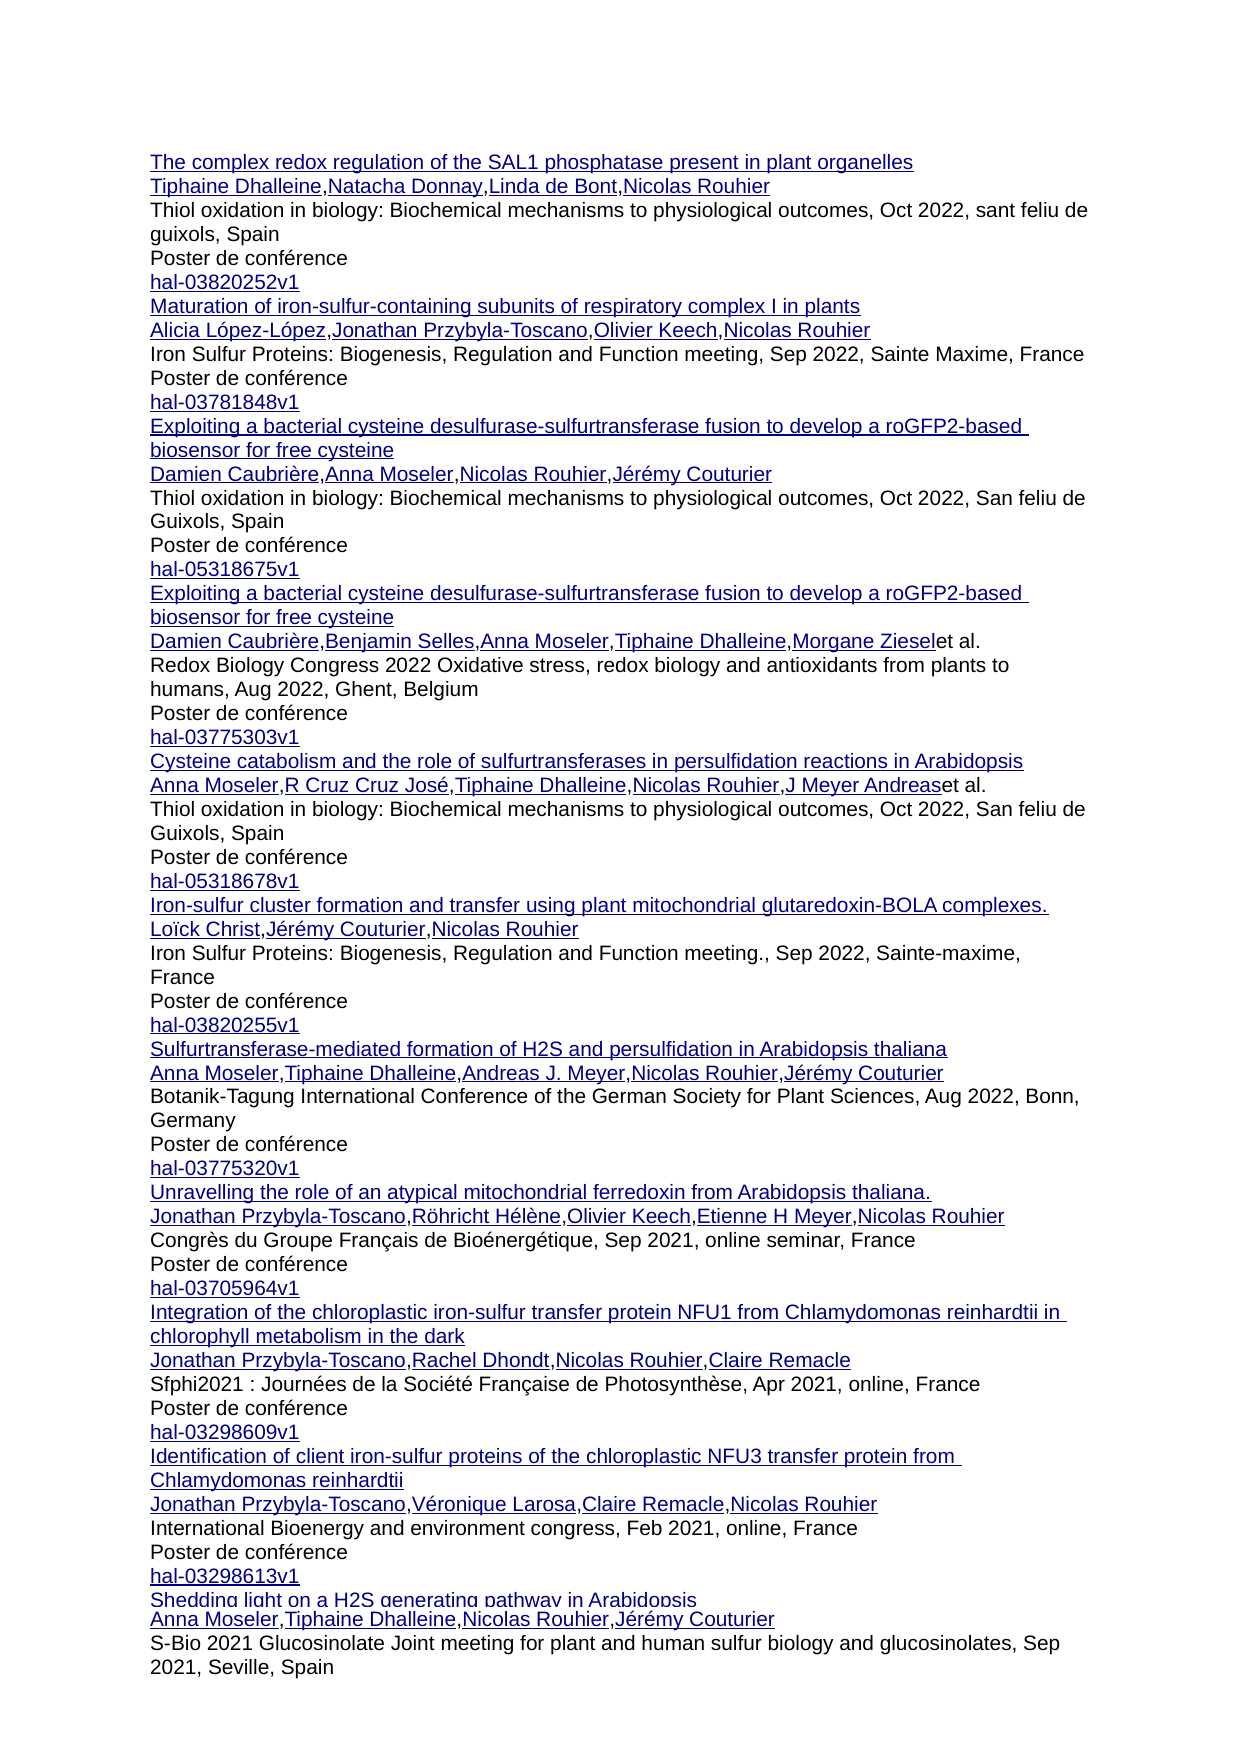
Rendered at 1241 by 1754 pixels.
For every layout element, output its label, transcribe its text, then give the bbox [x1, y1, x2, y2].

table_cell Integration of the chloroplastic iron-sulfur transfer protein NFU1 from Chlamydomonas reinhardtii in chlorophyll metabolism in the dark Jonathan Przybyla-Toscano,Rachel Dhondt,Nicolas Rouhier,Claire Remacle Sfphi2021 : Journées de la Société Française de Photosynthèse, Apr 2021, online, France Poster de conférence hal-03298609v1 [150, 1300, 1090, 1444]
table_cell Shedding light on a H2S generating pathway in Arabidopsis Anna Moseler,Tiphaine Dhalleine,Nicolas Rouhier,Jérémy Couturier S-Bio 2021 Glucosinolate Joint meeting for plant and human sulfur biology and glucosinolates, Sep 2021, Seville, Spain [150, 1588, 1090, 1679]
table_cell Unravelling the role of an atypical mitochondrial ferredoxin from Arabidopsis thaliana. Jonathan Przybyla-Toscano,Röhricht Hélène,Olivier Keech,Etienne H Meyer,Nicolas Rouhier Congrès du Groupe Français de Bioénergétique, Sep 2021, online seminar, France Poster de conférence hal-03705964v1 [150, 1180, 1090, 1300]
table_cell Identification of client iron-sulfur proteins of the chloroplastic NFU3 transfer protein from Chlamydomonas reinhardtii Jonathan Przybyla-Toscano,Véronique Larosa,Claire Remacle,Nicolas Rouhier International Bioenergy and environment congress, Feb 2021, online, France Poster de conférence hal-03298613v1 [150, 1444, 1090, 1587]
table_cell Exploiting a bacterial cysteine desulfurase-sulfurtransferase fusion to develop a roGFP2-based biosensor for free cysteine Damien Caubrière,Anna Moseler,Nicolas Rouhier,Jérémy Couturier Thiol oxidation in biology: Biochemical mechanisms to physiological outcomes, Oct 2022, San feliu de Guixols, Spain Poster de conférence hal-05318675v1 [150, 414, 1090, 581]
table_cell Iron-sulfur cluster formation and transfer using plant mitochondrial glutaredoxin-BOLA complexes. Loïck Christ,Jérémy Couturier,Nicolas Rouhier Iron Sulfur Proteins: Biogenesis, Regulation and Function meeting., Sep 2022, Sainte-maxime, France Poster de conférence hal-03820255v1 [150, 893, 1090, 1036]
table_cell Exploiting a bacterial cysteine desulfurase-sulfurtransferase fusion to develop a roGFP2-based biosensor for free cysteine Damien Caubrière,Benjamin Selles,Anna Moseler,Tiphaine Dhalleine,Morgane Zieselet al. Redox Biology Congress 2022 Oxidative stress, redox biology and antioxidants from plants to humans, Aug 2022, Ghent, Belgium Poster de conférence hal-03775303v1 [150, 581, 1090, 749]
table_cell Cysteine catabolism and the role of sulfurtransferases in persulfidation reactions in Arabidopsis Anna Moseler,R Cruz Cruz José,Tiphaine Dhalleine,Nicolas Rouhier,J Meyer Andreaset al. Thiol oxidation in biology: Biochemical mechanisms to physiological outcomes, Oct 2022, San feliu de Guixols, Spain Poster de conférence hal-05318678v1 [150, 749, 1090, 893]
table_cell The complex redox regulation of the SAL1 phosphatase present in plant organelles Tiphaine Dhalleine,Natacha Donnay,Linda de Bont,Nicolas Rouhier Thiol oxidation in biology: Biochemical mechanisms to physiological outcomes, Oct 2022, sant feliu de guixols, Spain Poster de conférence hal-03820252v1 [150, 150, 1090, 294]
table_cell Sulfurtransferase-mediated formation of H2S and persulfidation in Arabidopsis thaliana Anna Moseler,Tiphaine Dhalleine,Andreas J. Meyer,Nicolas Rouhier,Jérémy Couturier Botanik-Tagung International Conference of the German Society for Plant Sciences, Aug 2022, Bonn, Germany Poster de conférence hal-03775320v1 [150, 1036, 1090, 1180]
table_cell Maturation of iron-sulfur-containing subunits of respiratory complex I in plants Alicia López-López,Jonathan Przybyla-Toscano,Olivier Keech,Nicolas Rouhier Iron Sulfur Proteins: Biogenesis, Regulation and Function meeting, Sep 2022, Sainte Maxime, France Poster de conférence hal-03781848v1 [150, 294, 1090, 413]
